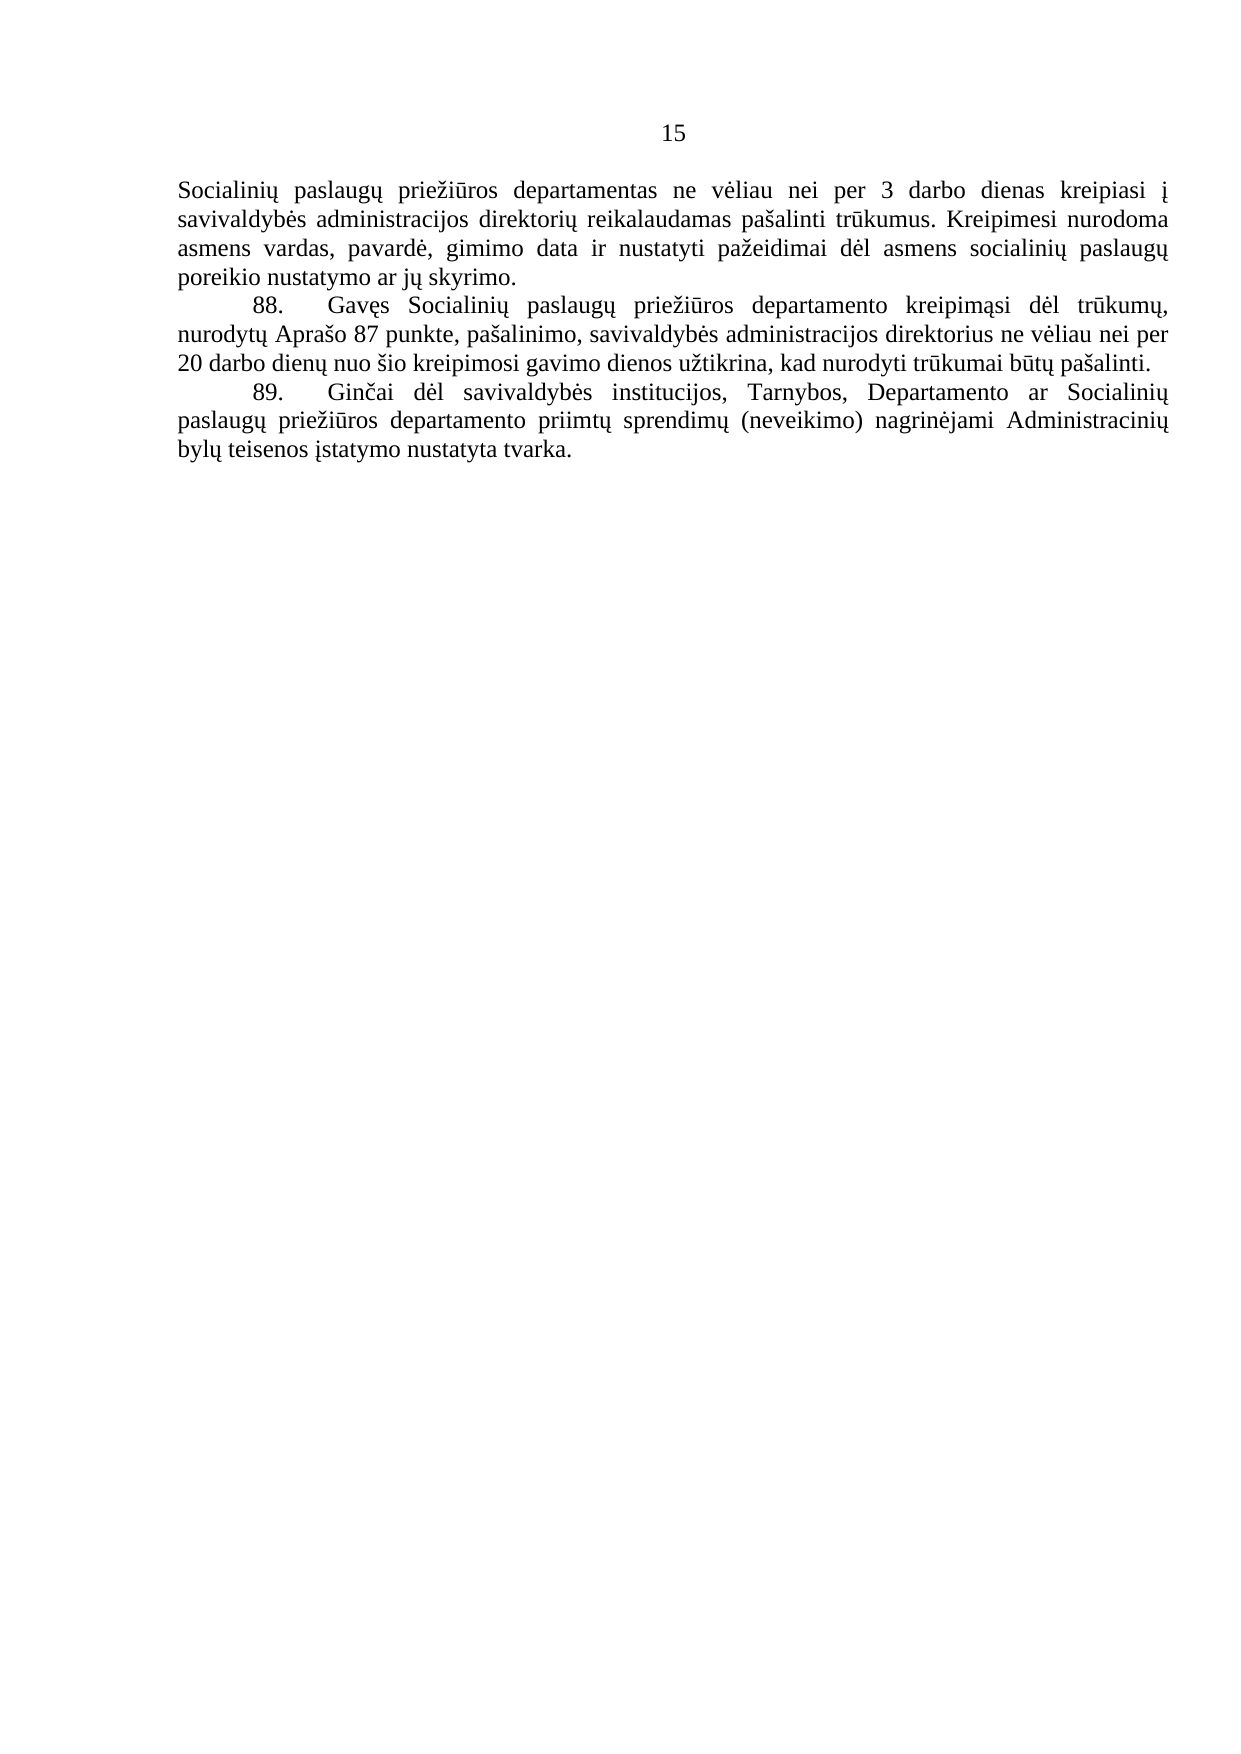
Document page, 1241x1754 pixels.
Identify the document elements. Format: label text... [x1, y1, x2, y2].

text 89. Ginčai dėl savivaldybės institucijos, Tarnybos, Departamento ar Socialinių paslaugų priežiūros departamento priimtų sprendimų (neveikimo) nagrinėjami Administracinių bylų teisenos įstatymo nustatyta tvarka. [177, 377, 1169, 463]
text 88. Gavęs Socialinių paslaugų priežiūros departamento kreipimąsi dėl trūkumų, nurodytų Aprašo 87 punkte, pašalinimo, savivaldybės administracijos direktorius ne vėliau nei per 20 darbo dienų nuo šio kreipimosi gavimo dienos užtikrina, kad nurodyti trūkumai būtų pašalinti. [177, 291, 1169, 377]
text Socialinių paslaugų priežiūros departamentas ne vėliau nei per 3 darbo dienas kreipiasi į savivaldybės administracijos direktorių reikalaudamas pašalinti trūkumus. Kreipimesi nurodoma asmens vardas, pavardė, gimimo data ir nustatyti pažeidimai dėl asmens socialinių paslaugų poreikio nustatymo ar jų skyrimo. [177, 176, 1169, 291]
